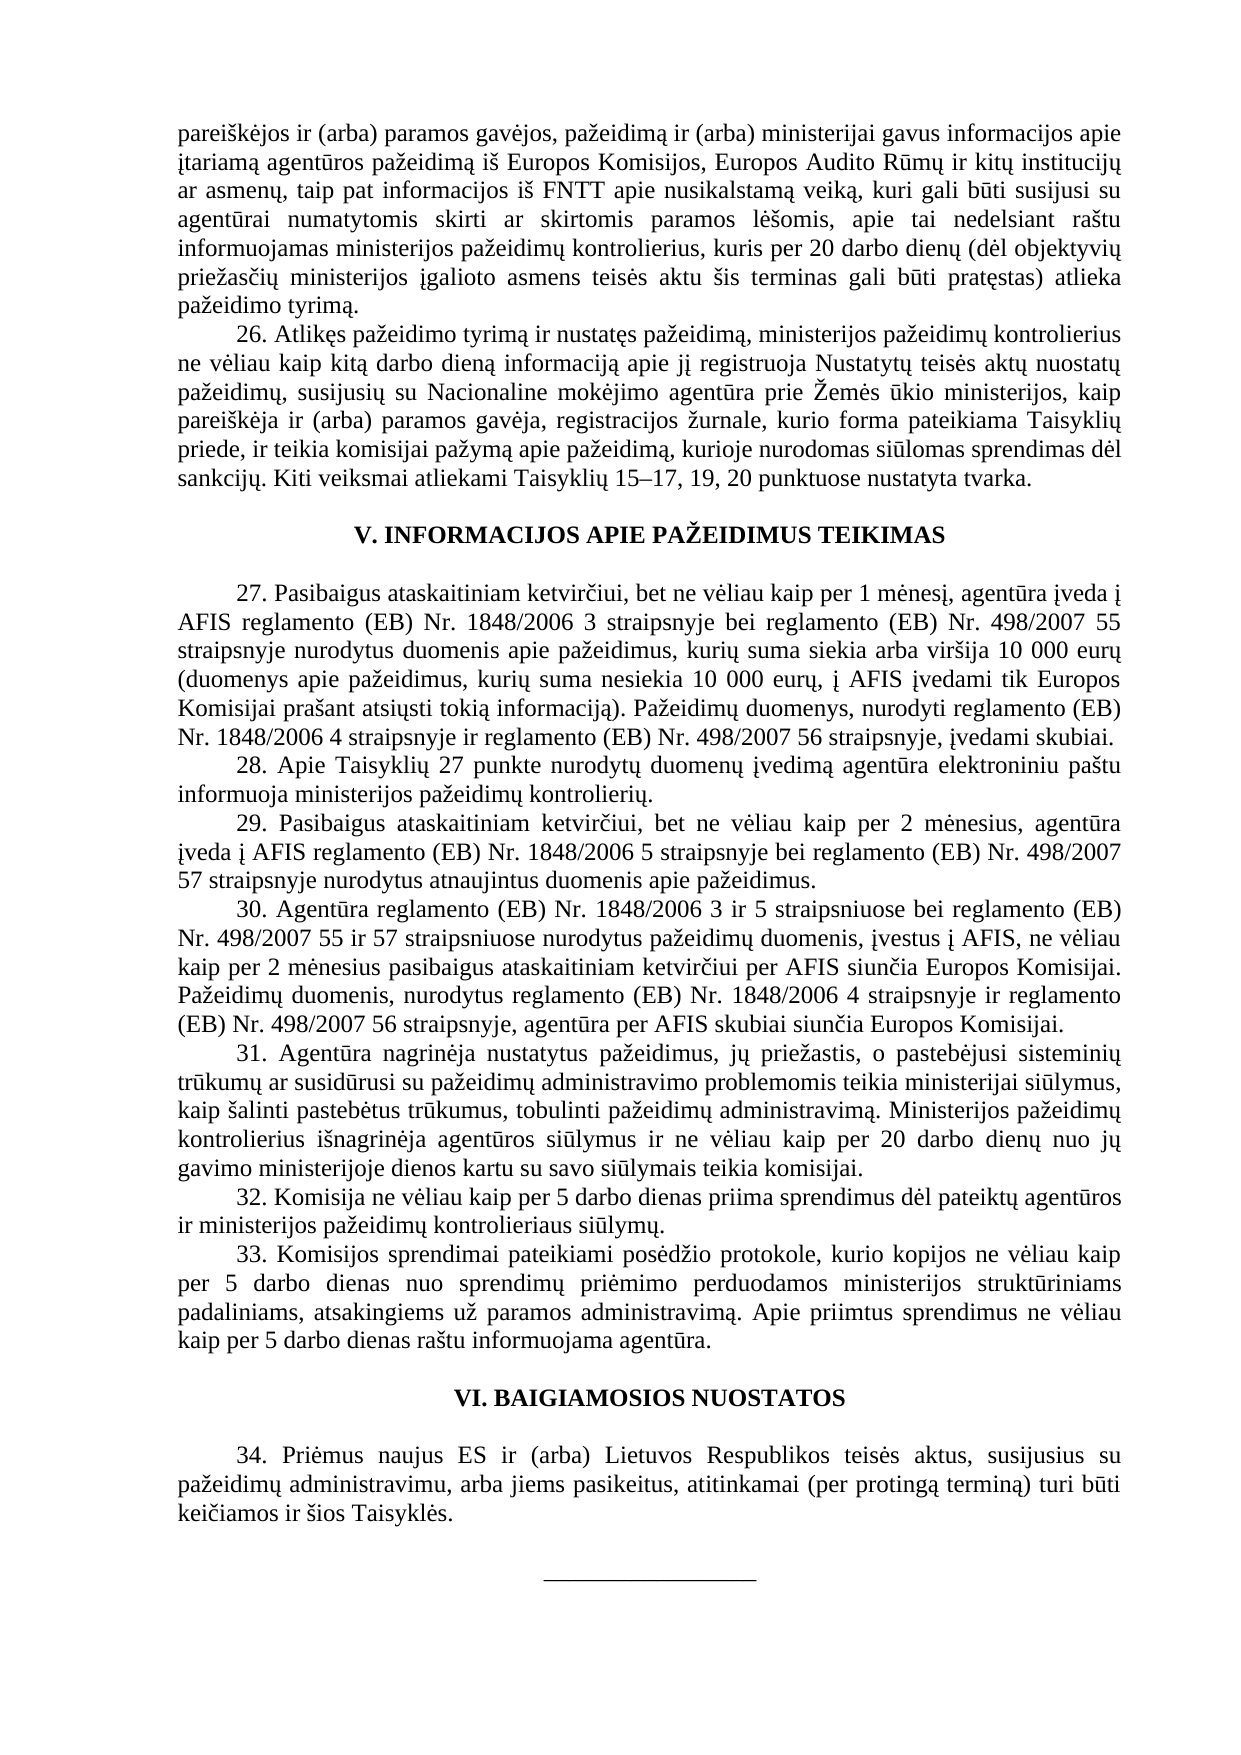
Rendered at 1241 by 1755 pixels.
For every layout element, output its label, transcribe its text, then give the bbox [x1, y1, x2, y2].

text 33. Komisijos sprendimai pateikiami posėdžio protokole, kurio kopijos ne vėliau kaip per 5 darbo dienas nuo sprendimų priėmimo perduodamos ministerijos struktūriniams padaliniams, atsakingiems už paramos administravimą. Apie priimtus sprendimus ne vėliau kaip per 5 darbo dienas raštu informuojama agentūra. [177, 1239, 1122, 1354]
text 26. Atlikęs pažeidimo tyrimą ir nustatęs pažeidimą, ministerijos pažeidimų kontrolierius ne vėliau kaip kitą darbo dieną informaciją apie jį registruoja Nustatytų teisės aktų nuostatų pažeidimų, susijusių su Nacionaline mokėjimo agentūra prie Žemės ūkio ministerijos, kaip pareiškėja ir (arba) paramos gavėja, registracijos žurnale, kurio forma pateikiama Taisyklių priede, ir teikia komisijai pažymą apie pažeidimą, kurioje nurodomas siūlomas sprendimas dėl sankcijų. Kiti veiksmai atliekami Taisyklių 15–17, 19, 20 punktuose nustatyta tvarka. [177, 319, 1122, 492]
text 28. Apie Taisyklių 27 punkte nurodytų duomenų įvedimą agentūra elektroniniu paštu informuoja ministerijos pažeidimų kontrolierių. [177, 751, 1122, 808]
text 29. Pasibaigus ataskaitiniam ketvirčiui, bet ne vėliau kaip per 2 mėnesius, agentūra įveda į AFIS reglamento (EB) Nr. 1848/2006 5 straipsnyje bei reglamento (EB) Nr. 498/2007 57 straipsnyje nurodytus atnaujintus duomenis apie pažeidimus. [177, 808, 1122, 894]
text 30. Agentūra reglamento (EB) Nr. 1848/2006 3 ir 5 straipsniuose bei reglamento (EB) Nr. 498/2007 55 ir 57 straipsniuose nurodytus pažeidimų duomenis, įvestus į AFIS, ne vėliau kaip per 2 mėnesius pasibaigus ataskaitiniam ketvirčiui per AFIS siunčia Europos Komisijai. Pažeidimų duomenis, nurodytus reglamento (EB) Nr. 1848/2006 4 straipsnyje ir reglamento (EB) Nr. 498/2007 56 straipsnyje, agentūra per AFIS skubiai siunčia Europos Komisijai. [177, 894, 1122, 1038]
text _________________ [177, 1556, 1122, 1584]
text 34. Priėmus naujus ES ir (arba) Lietuvos Respublikos teisės aktus, susijusius su pažeidimų administravimu, arba jiems pasikeitus, atitinkamai (per protingą terminą) turi būti keičiamos ir šios Taisyklės. [177, 1441, 1122, 1527]
text 31. Agentūra nagrinėja nustatytus pažeidimus, jų priežastis, o pastebėjusi sisteminių trūkumų ar susidūrusi su pažeidimų administravimo problemomis teikia ministerijai siūlymus, kaip šalinti pastebėtus trūkumus, tobulinti pažeidimų administravimą. Ministerijos pažeidimų kontrolierius išnagrinėja agentūros siūlymus ir ne vėliau kaip per 20 darbo dienų nuo jų gavimo ministerijoje dienos kartu su savo siūlymais teikia komisijai. [177, 1038, 1122, 1182]
text pareiškėjos ir (arba) paramos gavėjos, pažeidimą ir (arba) ministerijai gavus informacijos apie įtariamą agentūros pažeidimą iš Europos Komisijos, Europos Audito Rūmų ir kitų institucijų ar asmenų, taip pat informacijos iš FNTT apie nusikalstamą veiką, kuri gali būti susijusi su agentūrai numatytomis skirti ar skirtomis paramos lėšomis, apie tai nedelsiant raštu informuojamas ministerijos pažeidimų kontrolierius, kuris per 20 darbo dienų (dėl objektyvių priežasčių ministerijos įgalioto asmens teisės aktu šis terminas gali būti pratęstas) atlieka pažeidimo tyrimą. [177, 118, 1122, 319]
text VI. BAIGIAMOSIOS NUOSTATOS [177, 1383, 1122, 1412]
text 27. Pasibaigus ataskaitiniam ketvirčiui, bet ne vėliau kaip per 1 mėnesį, agentūra įveda į AFIS reglamento (EB) Nr. 1848/2006 3 straipsnyje bei reglamento (EB) Nr. 498/2007 55 straipsnyje nurodytus duomenis apie pažeidimus, kurių suma siekia arba viršija 10 000 eurų (duomenys apie pažeidimus, kurių suma nesiekia 10 000 eurų, į AFIS įvedami tik Europos Komisijai prašant atsiųsti tokią informaciją). Pažeidimų duomenys, nurodyti reglamento (EB) Nr. 1848/2006 4 straipsnyje ir reglamento (EB) Nr. 498/2007 56 straipsnyje, įvedami skubiai. [177, 578, 1122, 751]
text 32. Komisija ne vėliau kaip per 5 darbo dienas priima sprendimus dėl pateiktų agentūros ir ministerijos pažeidimų kontrolieriaus siūlymų. [177, 1182, 1122, 1239]
text V. INFORMACIJOS APIE PAŽEIDIMUS TEIKIMAS [177, 521, 1122, 549]
